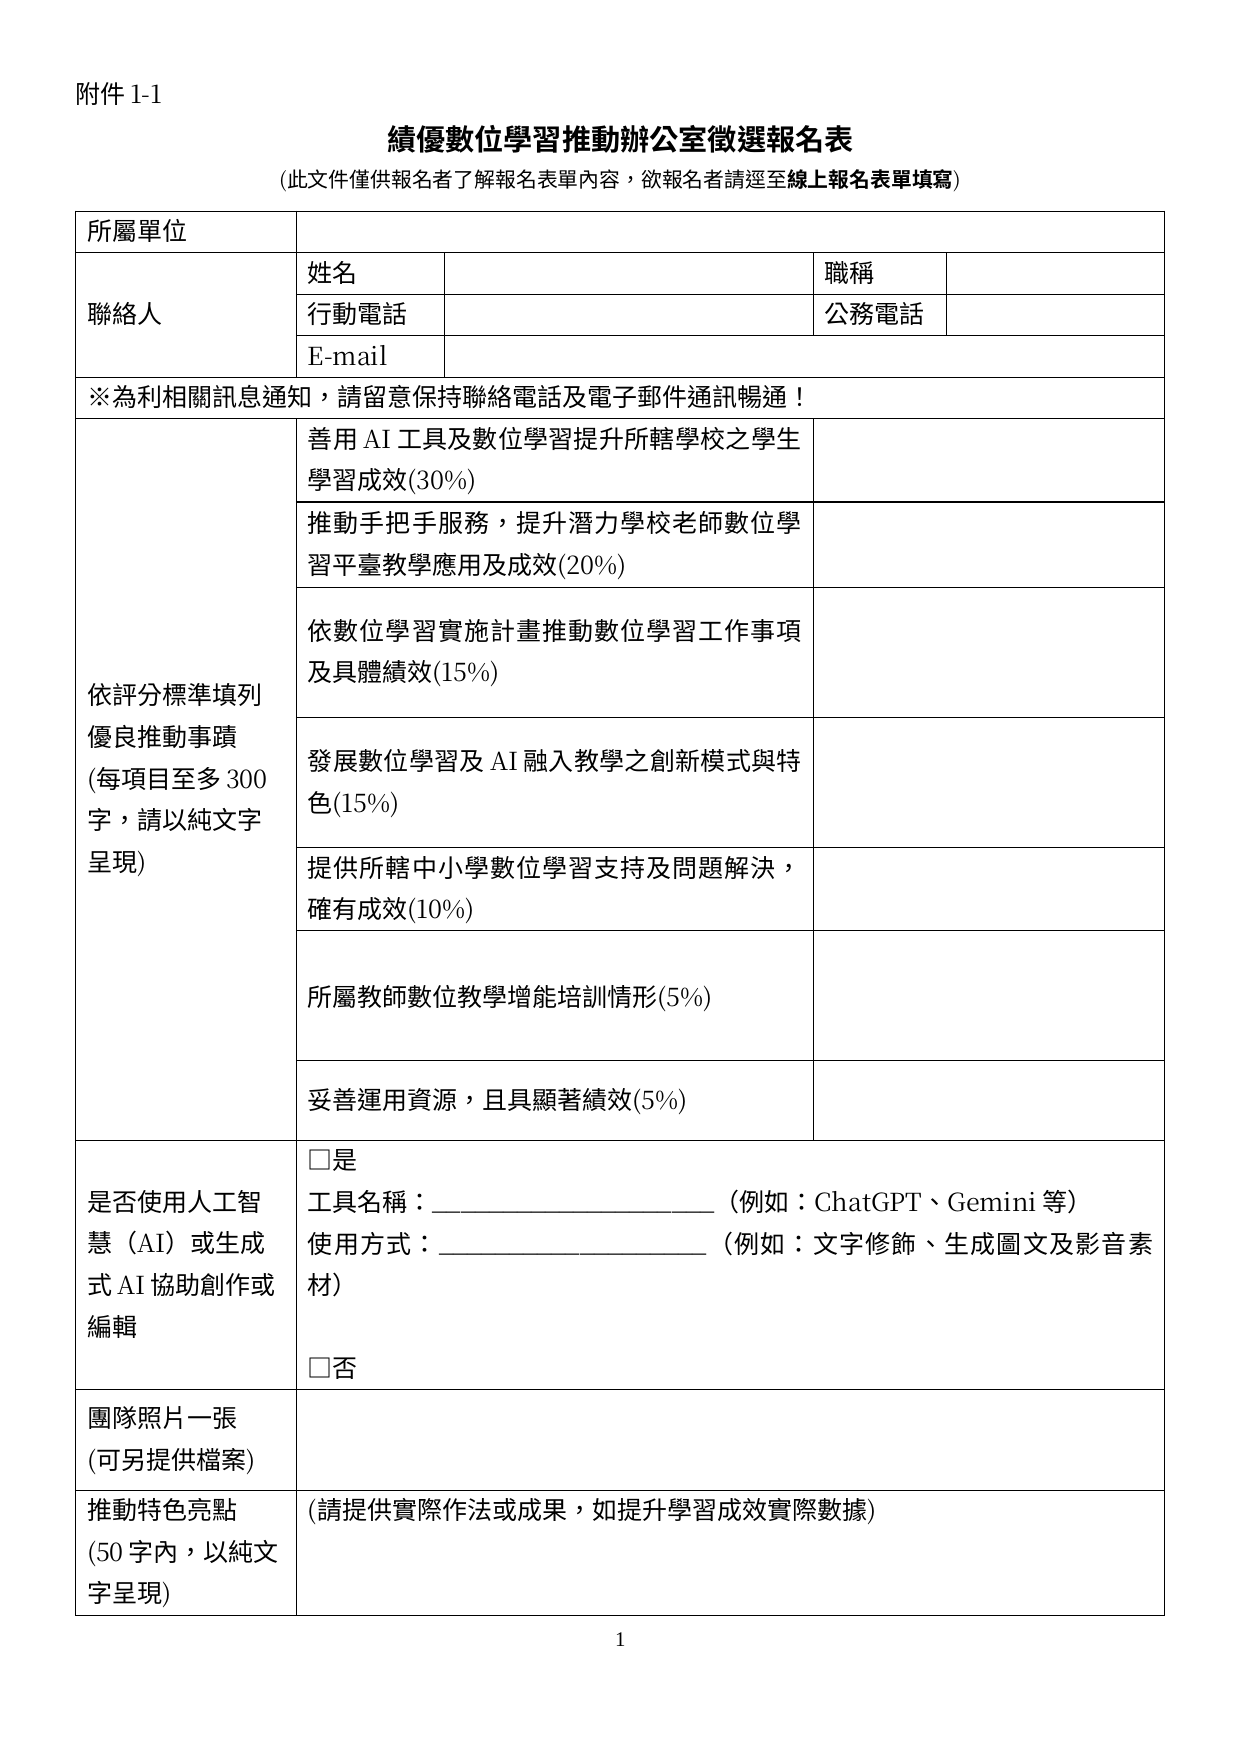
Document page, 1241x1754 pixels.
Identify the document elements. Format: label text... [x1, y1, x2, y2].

table_cell 行動電話 [297, 295, 444, 335]
table_cell 姓名 [297, 253, 444, 294]
table_cell [814, 588, 1164, 717]
table_cell [445, 253, 813, 294]
table_cell [814, 1061, 1164, 1140]
text 附件1-1 [75, 75, 1165, 111]
table_cell 推動特色亮點 (50字內，以純文字呈現) [76, 1491, 296, 1614]
table_cell 善用AI工具及數位學習提升所轄學校之學生學習成效(30%) [297, 419, 813, 501]
table_cell 推動手把手服務，提升潛力學校老師數位學習平臺教學應用及成效(20%) [297, 503, 813, 587]
table_cell 發展數位學習及AI融入教學之創新模式與特色(15%) [297, 718, 813, 847]
table_cell (請提供實際作法或成果，如提升學習成效實際數據) [297, 1491, 1164, 1614]
text 績優數位學習推動辦公室徵選報名表 (此文件僅供報名者了解報名表單內容，欲報名者請逕至線上報名表單填寫) [75, 117, 1165, 194]
table_cell 妥善運用資源，且具顯著績效(5%) [297, 1061, 813, 1140]
table_header [297, 212, 1164, 252]
table_cell E-mail [297, 336, 444, 377]
table_cell [814, 503, 1164, 587]
table_cell [445, 336, 1164, 377]
table_cell [297, 1390, 1164, 1489]
table_cell ※為利相關訊息通知，請留意保持聯絡電話及電子郵件通訊暢通！ [76, 378, 1164, 418]
table_cell 依評分標準填列優良推動事蹟 (每項目至多300字，請以純文字呈現) [76, 419, 296, 1140]
table_cell 職稱 [814, 253, 946, 294]
table_cell [814, 931, 1164, 1060]
table_cell 團隊照片一張 (可另提供檔案) [76, 1390, 296, 1489]
table_cell [814, 419, 1164, 501]
table_cell 是否使用人工智慧（AI）或生成式AI協助創作或編輯 [76, 1141, 296, 1389]
table_cell [814, 718, 1164, 847]
table_cell [814, 848, 1164, 930]
table_cell [947, 253, 1164, 294]
table_header 所屬單位 [76, 212, 296, 252]
table_cell 公務電話 [814, 295, 946, 335]
table_cell 依數位學習實施計畫推動數位學習工作事項及具體績效(15%) [297, 588, 813, 717]
table_cell 提供所轄中小學數位學習支持及問題解決，確有成效(10%) [297, 848, 813, 930]
table_cell 聯絡人 [76, 253, 296, 377]
table_cell □是 工具名稱：____________________（例如：ChatGPT、Gemini等） 使用方式：___________________（例如：文字修飾、生成圖文及影音素材） □否 [297, 1141, 1164, 1389]
table_cell [947, 295, 1164, 335]
table_cell 所屬教師數位教學增能培訓情形(5%) [297, 931, 813, 1060]
table_cell [445, 295, 813, 335]
